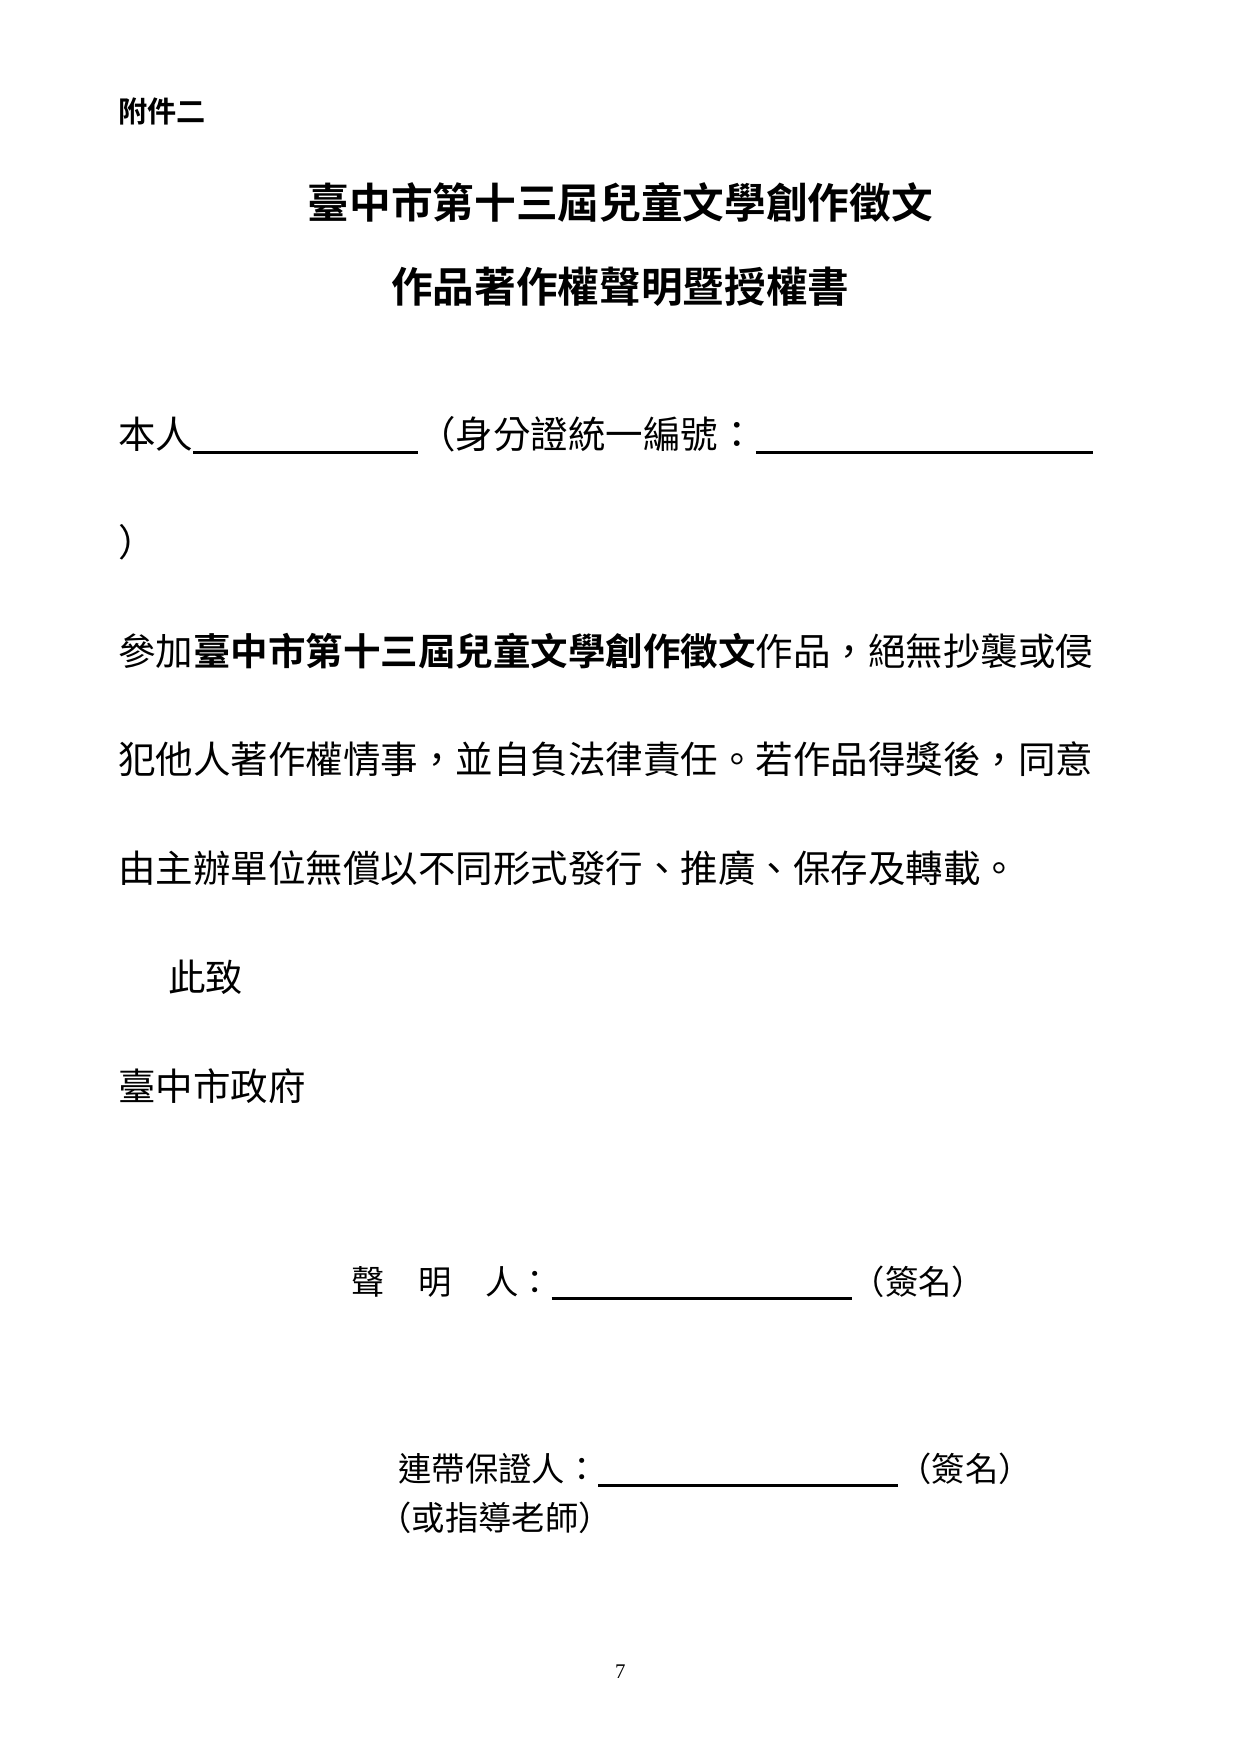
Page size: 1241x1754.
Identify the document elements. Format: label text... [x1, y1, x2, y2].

text 此致 [118, 947, 1122, 1002]
text 臺中市第十三屆兒童文學創作徵文 [118, 171, 1122, 231]
text 臺中市政府 [118, 1056, 1122, 1111]
text 連帶保證人： （簽名） [118, 1443, 1122, 1492]
text 本人 （身分證統一編號： ） [118, 405, 1122, 568]
text 參加臺中市第十三屆兒童文學創作徵文作品，絕無抄襲或侵犯他人著作權情事，並自負法律責任。若作品得獎後，同意由主辦單位無償以不同形式發行、推廣、保存及轉載。 [118, 622, 1122, 893]
text 聲 明 人： （簽名） [118, 1256, 1122, 1304]
text （或指導老師） [118, 1492, 1122, 1540]
text 附件二 [118, 89, 1122, 131]
text 作品著作權聲明暨授權書 [118, 254, 1122, 314]
